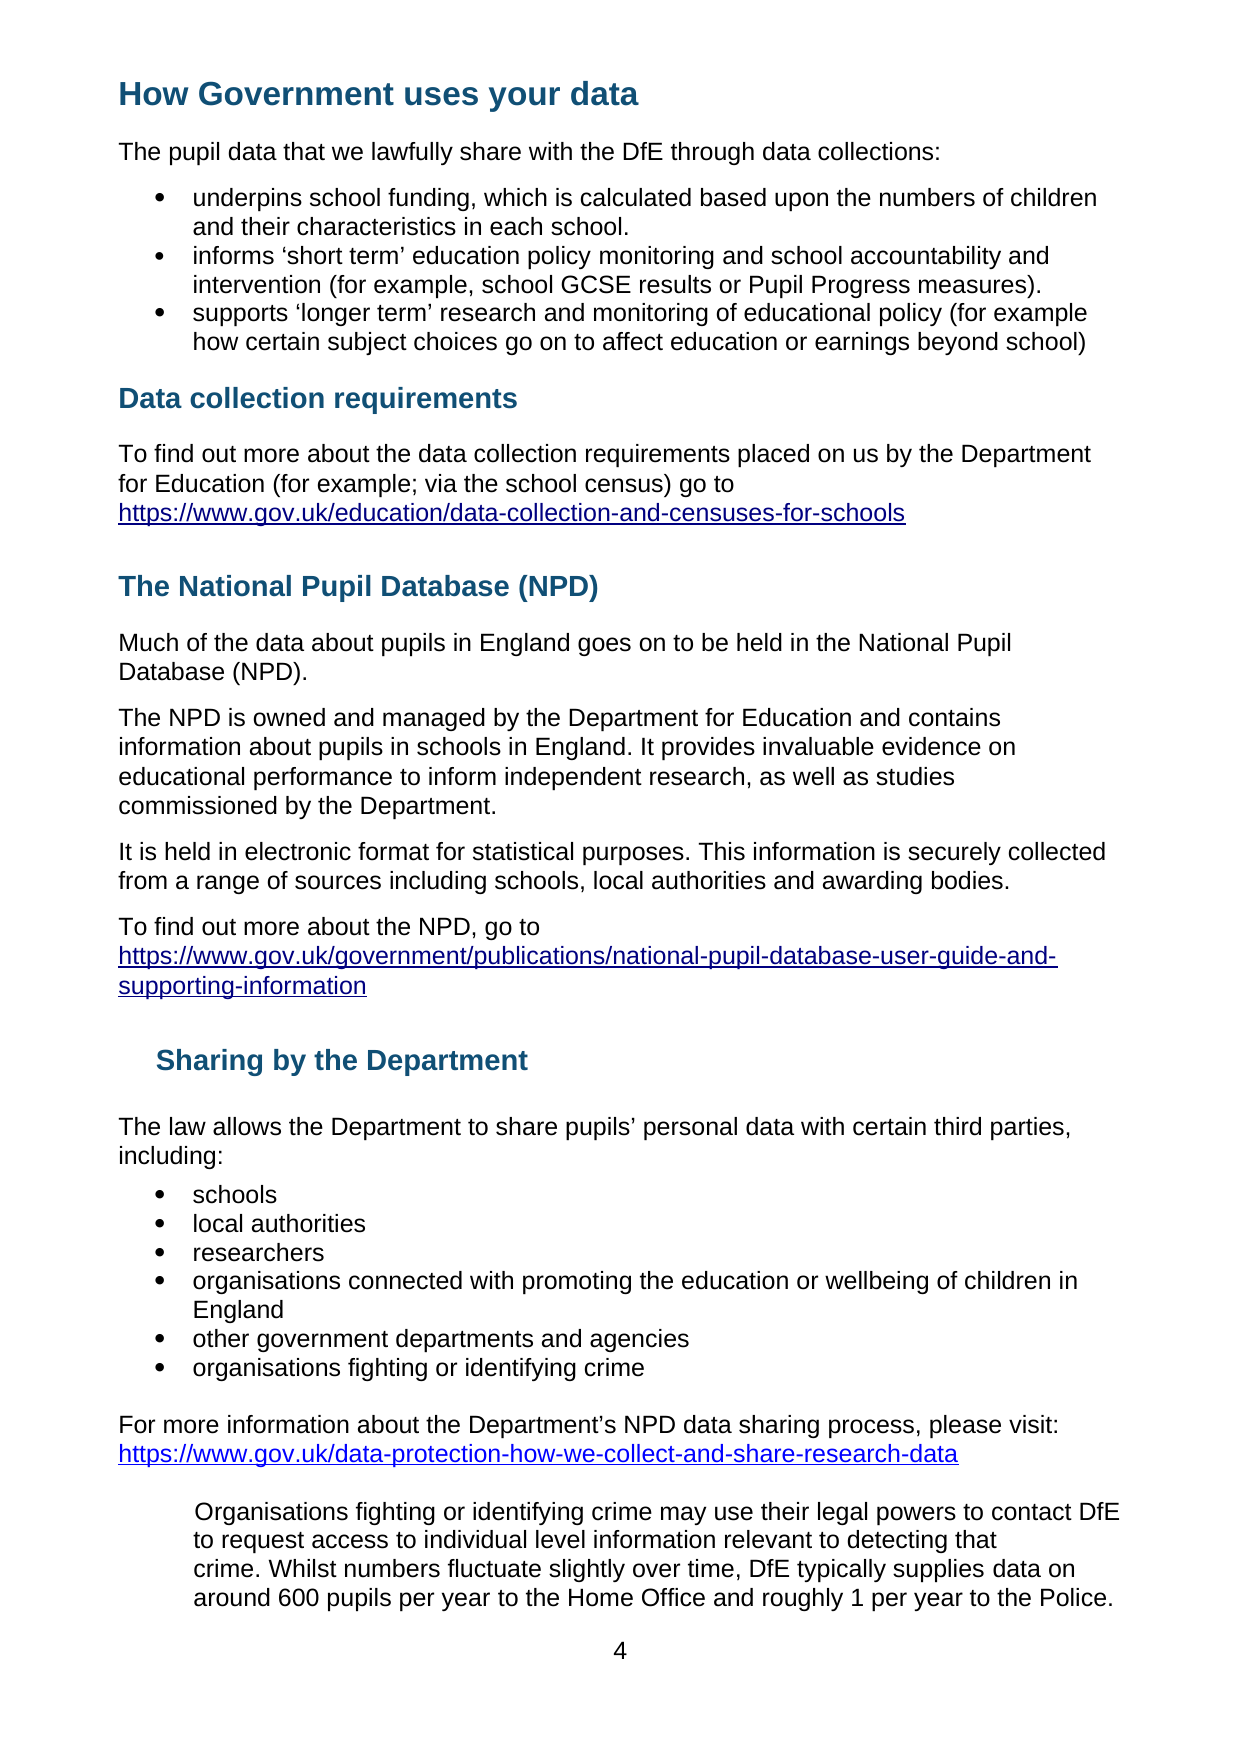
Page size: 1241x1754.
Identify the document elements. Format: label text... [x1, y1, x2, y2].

subtitle Data collection requirements [118, 381, 1122, 414]
subtitle How Government uses your data [118, 74, 1122, 112]
list researchers [155, 1237, 1122, 1266]
text The law allows the Department to share pupils’ personal data with certain third parties, including: [118, 1112, 1122, 1169]
text https://www.gov.uk/data-protection-how-we-collect-and-share-research-data [118, 1439, 1122, 1468]
list schools [155, 1180, 1122, 1209]
text It is held in electronic format for statistical purposes. This information is securely collected from a range of sources including schools, local authorities and awarding bodies. [118, 837, 1122, 895]
text The NPD is owned and managed by the Department for Education and contains information about pupils in schools in England. It provides invaluable evidence on educational performance to inform independent research, as well as studies commissioned by the Department. [118, 703, 1122, 820]
text To find out more about the data collection requirements placed on us by the Department for Education (for example; via the school census) go to https://www.gov.uk/education/data-collection-and-censuses-for-schools [118, 439, 1122, 527]
text The pupil data that we lawfully share with the DfE through data collections: [118, 137, 1122, 166]
subtitle The National Pupil Database (NPD) [118, 569, 1122, 603]
list organisations fighting or identifying crime [155, 1353, 1122, 1382]
list underpins school funding, which is calculated based upon the numbers of children and their characteristics in each school. [155, 183, 1122, 241]
text For more information about the Department’s NPD data sharing process, please visit: [118, 1410, 1122, 1439]
text Sharing by the Department [156, 1043, 1122, 1076]
list local authorities [155, 1209, 1122, 1237]
text Much of the data about pupils in England goes on to be held in the National Pupil Database (NPD). [118, 628, 1122, 686]
list informs ‘short term’ education policy monitoring and school accountability and intervention (for example, school GCSE results or Pupil Progress measures). [155, 241, 1122, 298]
list organisations connected with promoting the education or wellbeing of children in England [155, 1266, 1122, 1324]
text To find out more about the NPD, go to https://www.gov.uk/government/publications/national-pupil-database-user-guide-and-supporting-information [118, 912, 1122, 999]
text Organisations fighting or identifying crime may use their legal powers to contact DfE to request access to individual level information relevant to detecting that crime. Whilst numbers fluctuate slightly over time, DfE typically supplies data on around 600 pupils per year to the Home Office and roughly 1 per year to the Police. [118, 1497, 1122, 1612]
list other government departments and agencies [155, 1324, 1122, 1353]
list supports ‘longer term’ research and monitoring of educational policy (for example how certain subject choices go on to affect education or earnings beyond school) [155, 298, 1122, 356]
